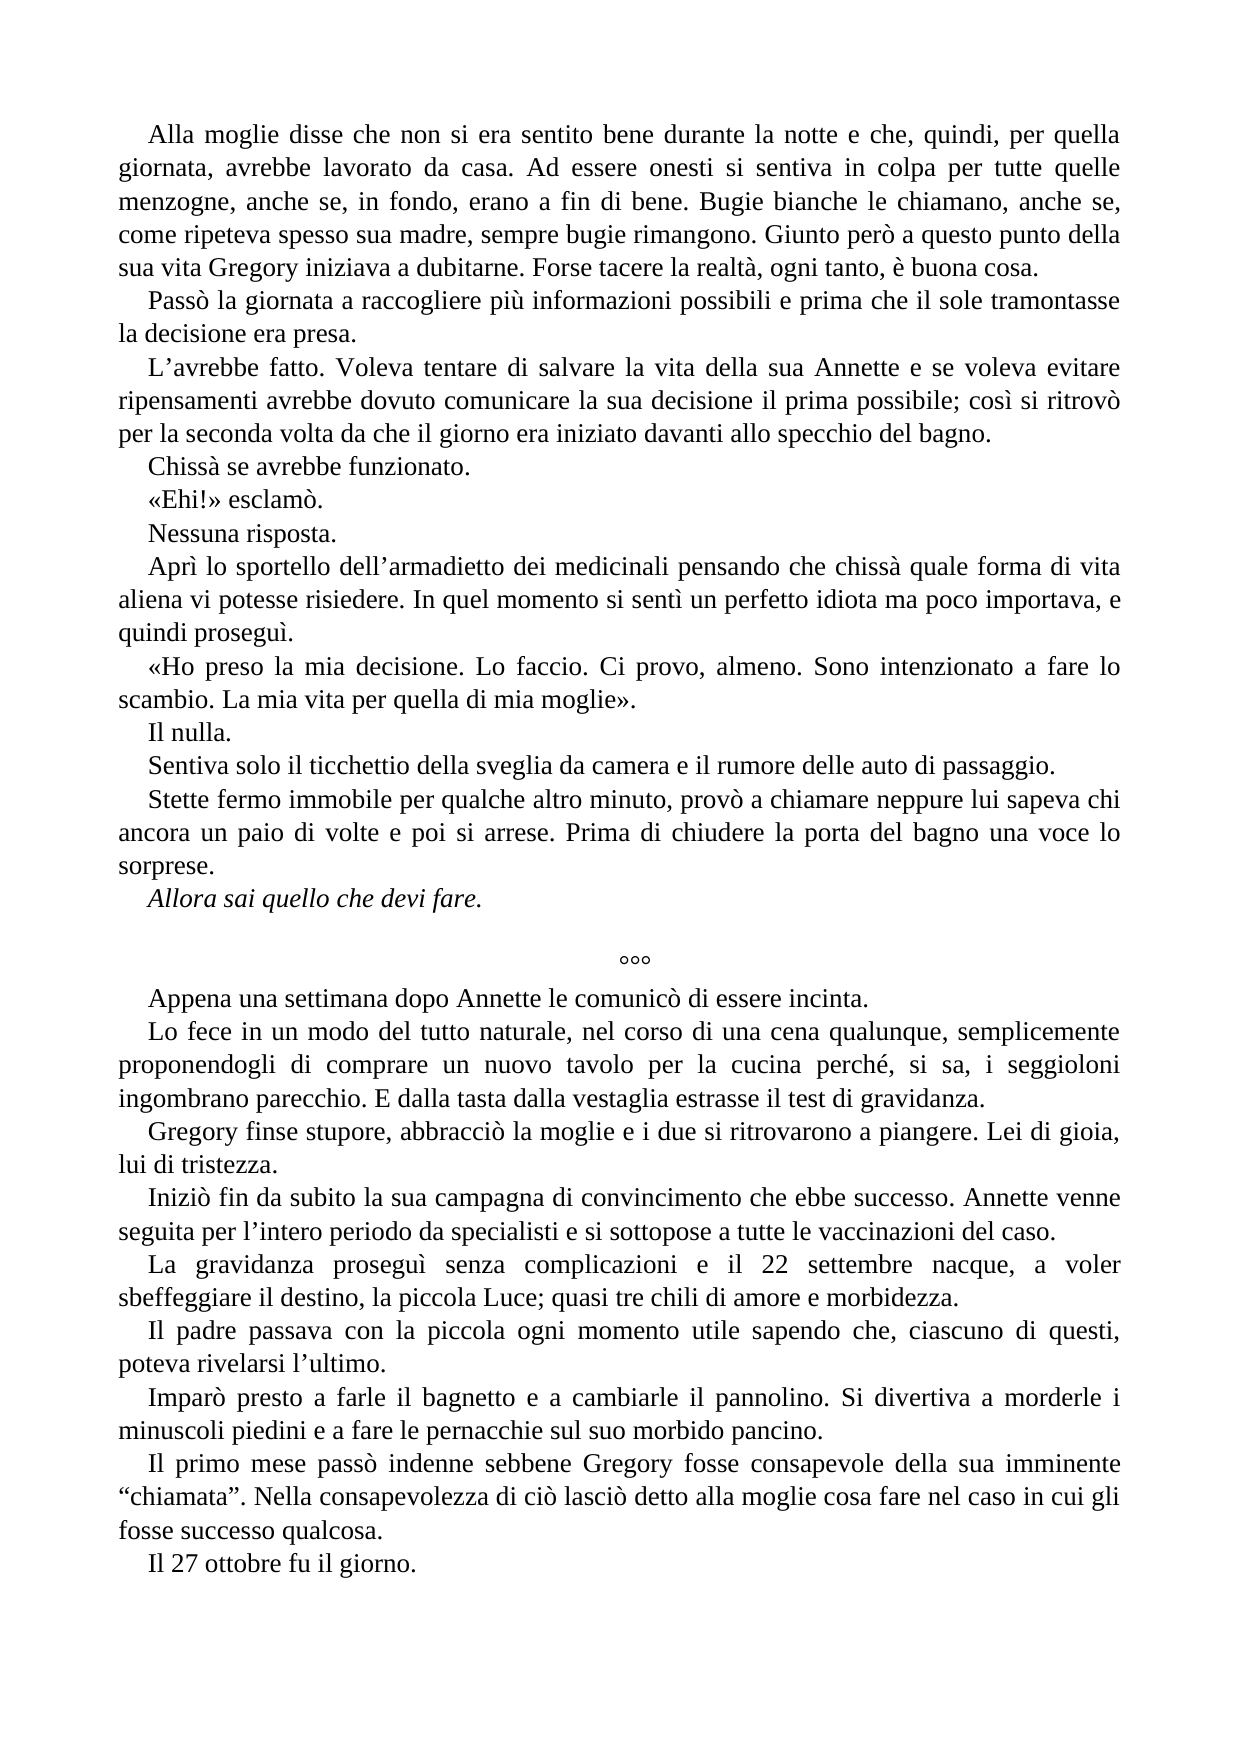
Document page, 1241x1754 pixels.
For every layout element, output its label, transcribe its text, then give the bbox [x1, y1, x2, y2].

text Stette fermo immobile per qualche altro minuto, provò a chiamare neppure lui sapeva chi ancora un paio di volte e poi si arrese. Prima di chiudere la porta del bagno una voce lo sorprese. [118, 783, 1122, 880]
text Imparò presto a farle il bagnetto e a cambiarle il pannolino. Si divertiva a morderle i minuscoli piedini e a fare le pernacchie sul suo morbido pancino. [118, 1381, 1122, 1445]
text Il 27 ottobre fu il giorno. [118, 1547, 1122, 1578]
text «Ehi!» esclamò. [118, 484, 1122, 515]
text Alla moglie disse che non si era sentito bene durante la notte e che, quindi, per quella giornata, avrebbe lavorato da casa. Ad essere onesti si sentiva in colpa per tutte quelle menzogne, anche se, in fondo, erano a fin di bene. Bugie bianche le chiamano, anche se, come ripeteva spesso sua madre, sempre bugie rimangono. Giunto però a questo punto della sua vita Gregory iniziava a dubitarne. Forse tacere la realtà, ogni tanto, è buona cosa. [118, 118, 1122, 282]
text Allora sai quello che devi fare. [118, 882, 1122, 913]
text La gravidanza proseguì senza complicazioni e il 22 settembre nacque, a voler sbeffeggiare il destino, la piccola Luce; quasi tre chili di amore e morbidezza. [118, 1248, 1122, 1312]
text Il nulla. [118, 716, 1122, 747]
text L’avrebbe fatto. Voleva tentare di salvare la vita della sua Annette e se voleva evitare ripensamenti avrebbe dovuto comunicare la sua decisione il prima possibile; così si ritrovò per la seconda volta da che il giorno era iniziato davanti allo specchio del bagno. [118, 351, 1122, 448]
text Passò la giornata a raccogliere più informazioni possibili e prima che il sole tramontasse la decisione era presa. [118, 284, 1122, 349]
text Sentiva solo il ticchettio della sveglia da camera e il rumore delle auto di passaggio. [118, 749, 1122, 781]
text Appena una settimana dopo Annette le comunicò di essere incinta. [118, 982, 1122, 1013]
text Il padre passava con la piccola ogni momento utile sapendo che, ciascuno di questi, poteva rivelarsi l’ultimo. [118, 1314, 1122, 1379]
text Aprì lo sportello dell’armadietto dei medicinali pensando che chissà quale forma di vita aliena vi potesse risiedere. In quel momento si sentì un perfetto idiota ma poco importava, e quindi proseguì. [118, 550, 1122, 648]
text Nessuna risposta. [118, 517, 1122, 548]
text Lo fece in un modo del tutto naturale, nel corso di una cena qualunque, semplicemente proponendogli di comprare un nuovo tavolo per la cucina perché, si sa, i seggioloni ingombrano parecchio. E dalla tasta dalla vestaglia estrasse il test di gravidanza. [118, 1015, 1122, 1113]
text «Ho preso la mia decisione. Lo faccio. Ci provo, almeno. Sono intenzionato a fare lo scambio. La mia vita per quella di mia moglie». [118, 650, 1122, 714]
text Gregory finse stupore, abbracciò la moglie e i due si ritrovarono a piangere. Lei di gioia, lui di tristezza. [118, 1115, 1122, 1179]
text Chissà se avrebbe funzionato. [118, 450, 1122, 482]
text °°° [118, 949, 1122, 980]
text Il primo mese passò indenne sebbene Gregory fosse consapevole della sua imminente “chiamata”. Nella consapevolezza di ciò lasciò detto alla moglie cosa fare nel caso in cui gli fosse successo qualcosa. [118, 1447, 1122, 1545]
text Iniziò fin da subito la sua campagna di convincimento che ebbe successo. Annette venne seguita per l’intero periodo da specialisti e si sottopose a tutte le vaccinazioni del caso. [118, 1181, 1122, 1246]
